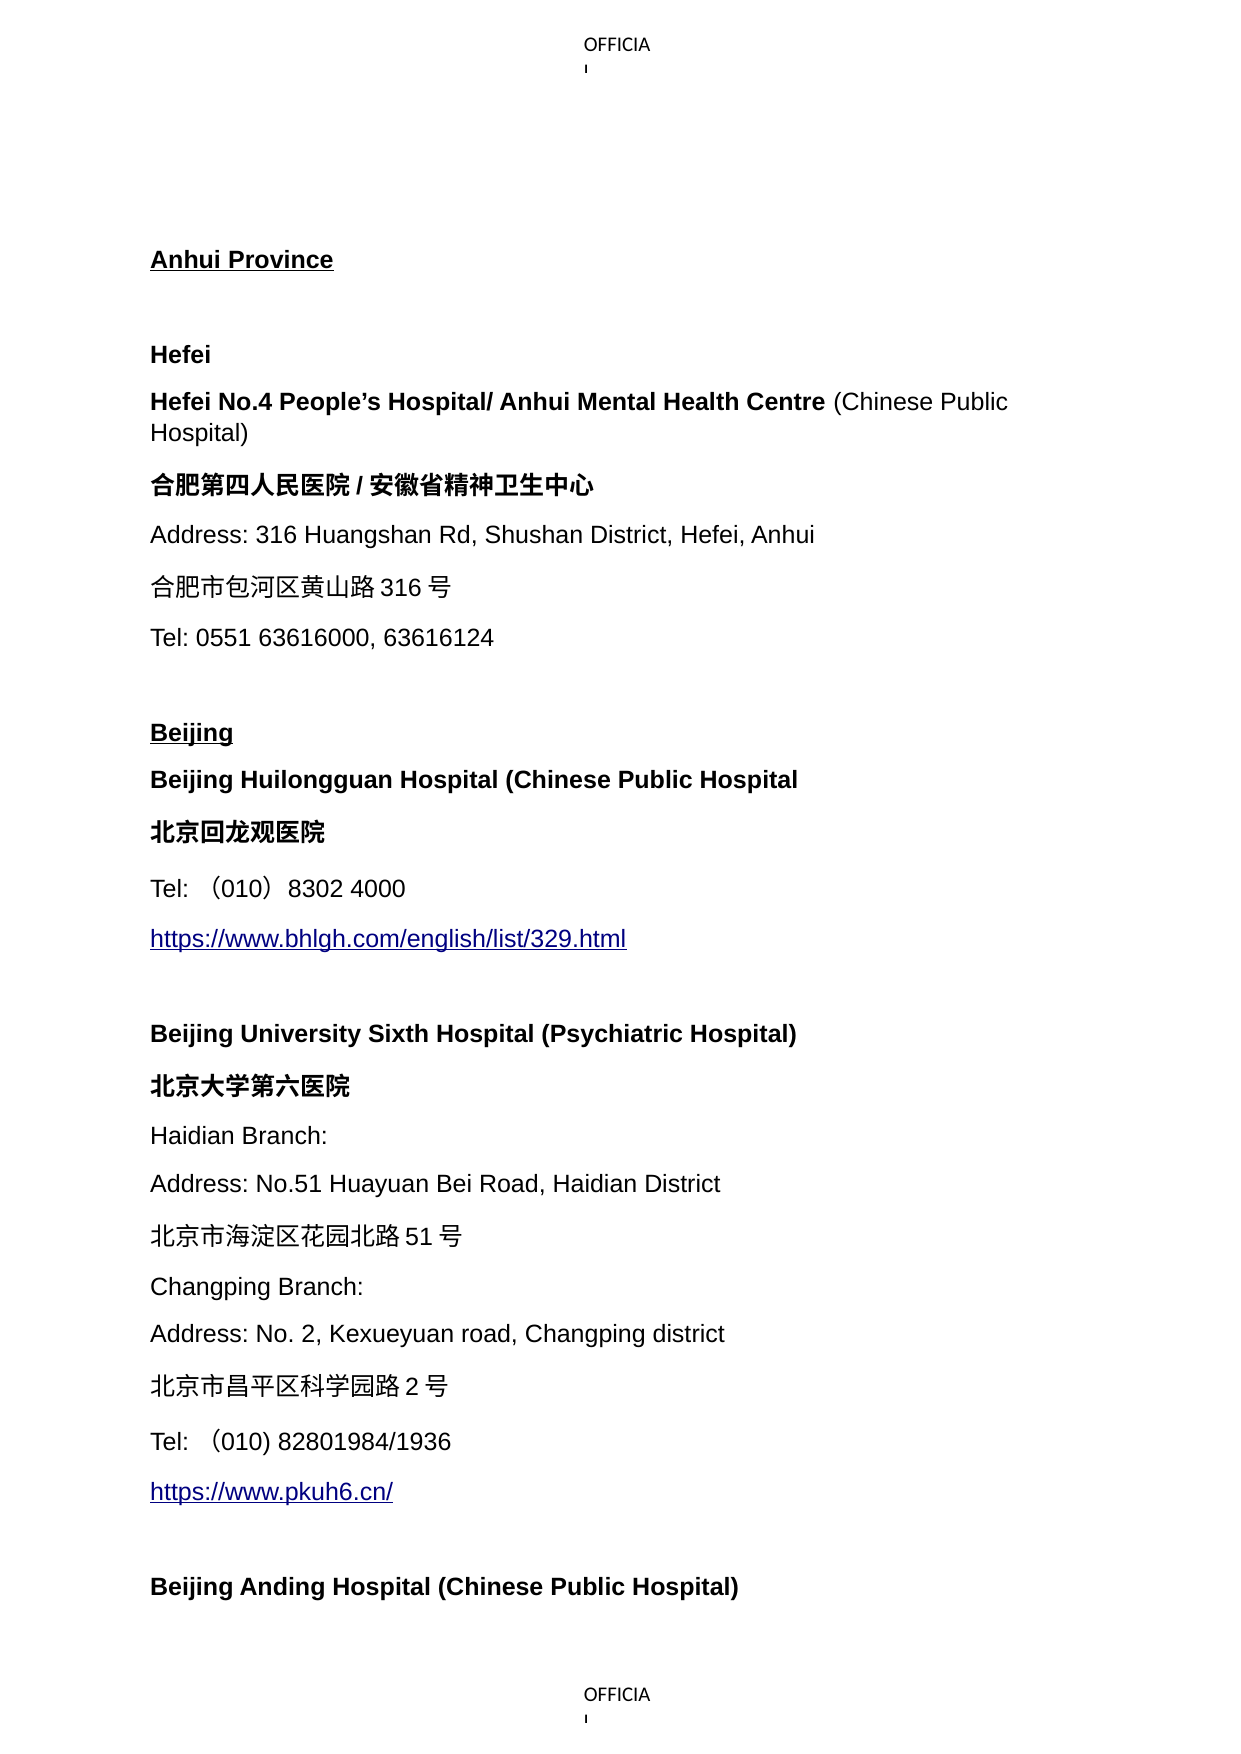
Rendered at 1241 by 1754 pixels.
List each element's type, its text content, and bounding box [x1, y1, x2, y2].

text Tel: （010) 82801984/1936 [150, 1422, 1090, 1458]
text Beijing [150, 718, 1090, 747]
text 北京大学第六医院 [150, 1066, 1090, 1102]
text Haidian Branch: [150, 1121, 1090, 1150]
text Tel: 0551 63616000, 63616124 [150, 623, 1090, 652]
text https://www.bhlgh.com/english/list/329.html [150, 924, 1090, 952]
text Address: No.51 Huayuan Bei Road, Haidian District [150, 1169, 1090, 1197]
text 合肥第四人民医院 / 安徽省精神卫生中心 [150, 465, 1090, 501]
text Tel: （010）8302 4000 [150, 868, 1090, 904]
text Anhui Province [150, 245, 1090, 273]
text 北京回龙观医院 [150, 813, 1090, 849]
text 合肥市包河区黄山路316号 [150, 568, 1090, 604]
text 北京市海淀区花园北路51号 [150, 1216, 1090, 1252]
text Changping Branch: [150, 1272, 1090, 1300]
text 北京市昌平区科学园路2号 [150, 1366, 1090, 1403]
text Beijing Huilongguan Hospital (Chinese Public Hospital [150, 766, 1090, 794]
text Hefei [150, 339, 1090, 368]
text https://www.pkuh6.cn/ [150, 1477, 1090, 1506]
text Hefei No.4 People’s Hospital/ Anhui Mental Health Centre (Chinese Public Hospital) [150, 387, 1090, 446]
text Address: No. 2, Kexueyuan road, Changping district [150, 1319, 1090, 1348]
text Beijing University Sixth Hospital (Psychiatric Hospital) [150, 1018, 1090, 1047]
text Beijing Anding Hospital (Chinese Public Hospital) [150, 1572, 1090, 1601]
text Address: 316 Huangshan Rd, Shushan District, Hefei, Anhui [150, 521, 1090, 549]
